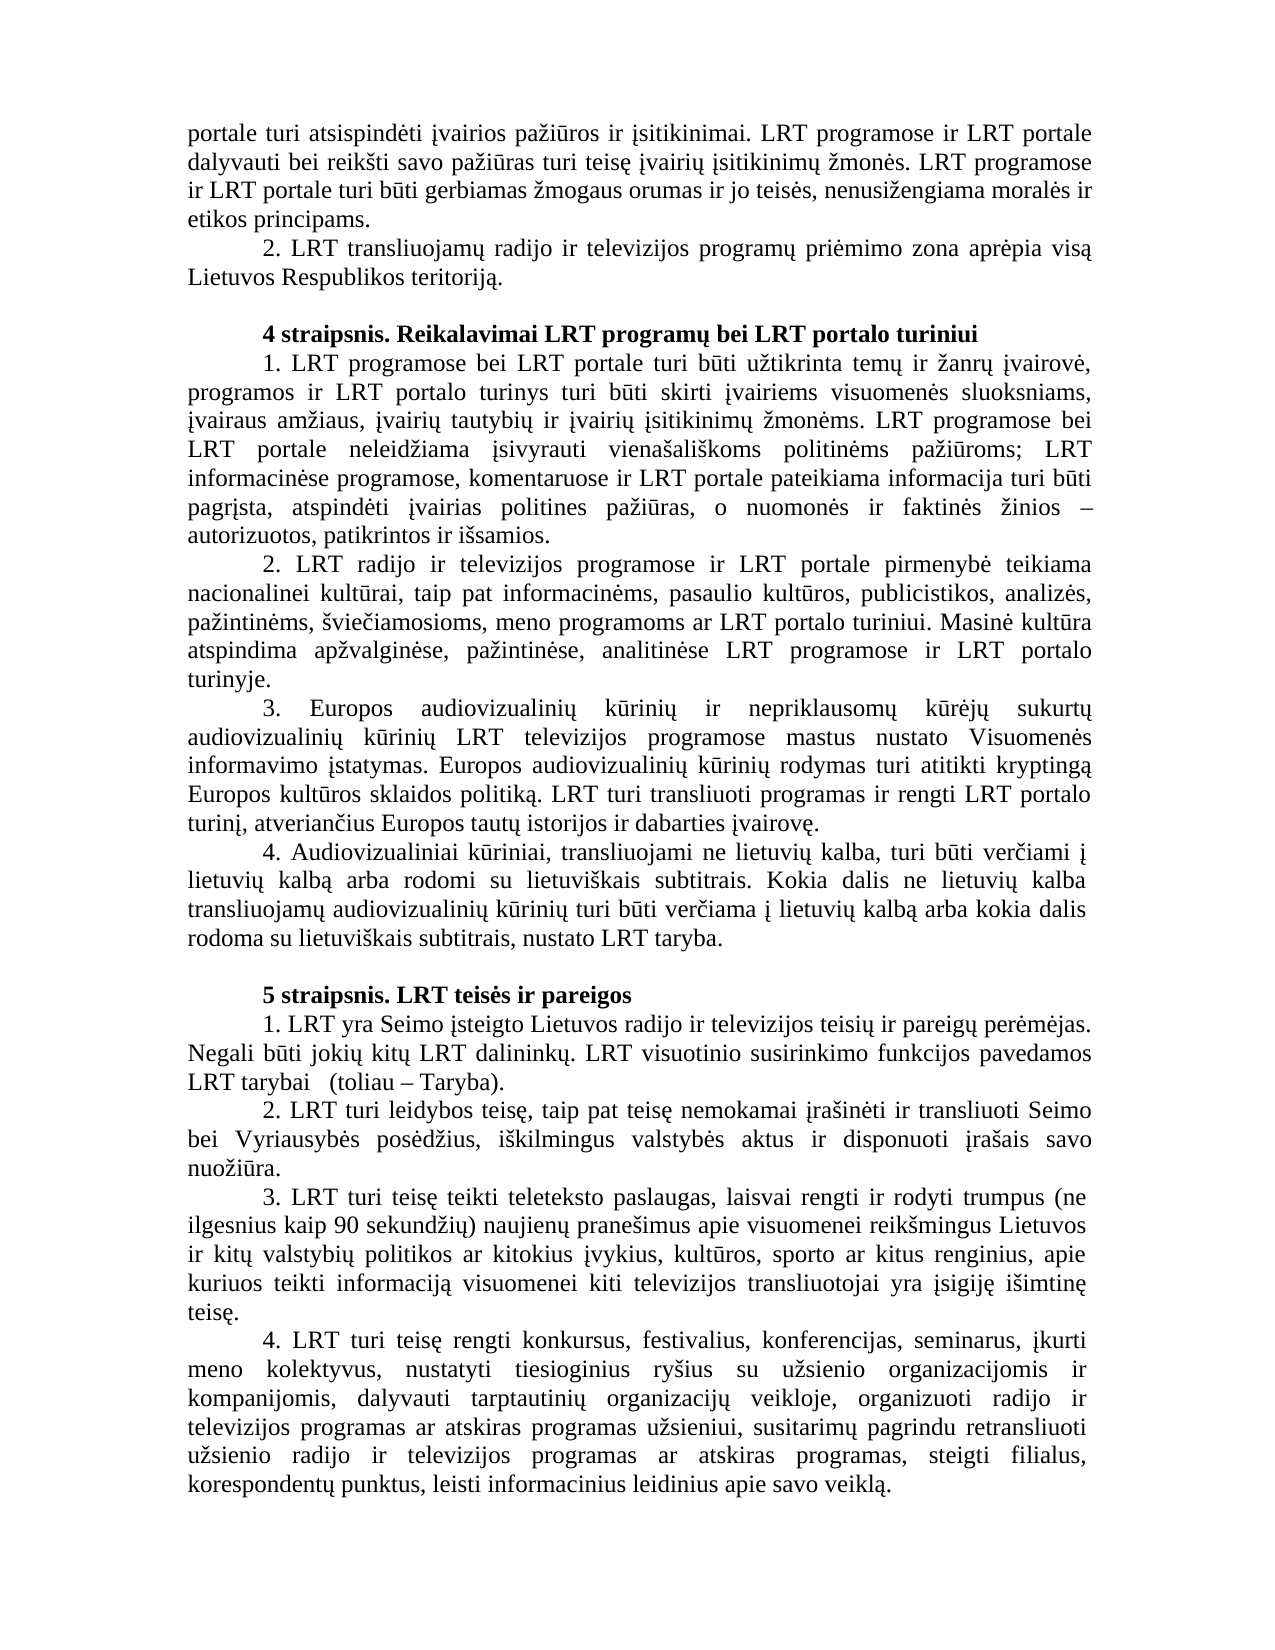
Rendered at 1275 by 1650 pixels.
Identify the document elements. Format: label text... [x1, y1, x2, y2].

text 4. Audiovizualiniai kūriniai, transliuojami ne lietuvių kalba, turi būti verčiami į lietuvių kalbą arba rodomi su lietuviškais subtitrais. Kokia dalis ne lietuvių kalba transliuojamų audiovizualinių kūrinių turi būti verčiama į lietuvių kalbą arba kokia dalis rodoma su lietuviškais subtitrais, nustato LRT taryba. [187, 837, 1087, 952]
text 3. LRT turi teisę teikti teleteksto paslaugas, laisvai rengti ir rodyti trumpus (ne ilgesnius kaip 90 sekundžių) naujienų pranešimus apie visuomenei reikšmingus Lietuvos ir kitų valstybių politikos ar kitokius įvykius, kultūros, sporto ar kitus renginius, apie kuriuos teikti informaciją visuomenei kiti televizijos transliuotojai yra įsigiję išimtinę teisę. [187, 1182, 1087, 1326]
text 2. LRT radijo ir televizijos programose ir LRT portale pirmenybė teikiama nacionalinei kultūrai, taip pat informacinėms, pasaulio kultūros, publicistikos, analizės, pažintinėms, šviečiamosioms, meno programoms ar LRT portalo turiniui. Masinė kultūra atspindima apžvalginėse, pažintinėse, analitinėse LRT programose ir LRT portalo turinyje. [187, 549, 1093, 693]
text 2. LRT turi leidybos teisę, taip pat teisę nemokamai įrašinėti ir transliuoti Seimo bei Vyriausybės posėdžius, iškilmingus valstybės aktus ir disponuoti įrašais savo nuožiūra. [187, 1096, 1093, 1182]
text 1. LRT yra Seimo įsteigto Lietuvos radijo ir televizijos teisių ir pareigų perėmėjas. Negali būti jokių kitų LRT dalininkų. LRT visuotinio susirinkimo funkcijos pavedamos LRT tarybai (toliau – Taryba). [187, 1009, 1093, 1096]
text 3. Europos audiovizualinių kūrinių ir nepriklausomų kūrėjų sukurtų audiovizualinių kūrinių LRT televizijos programose mastus nustato Visuomenės informavimo įstatymas. Europos audiovizualinių kūrinių rodymas turi atitikti kryptingą Europos kultūros sklaidos politiką. LRT turi transliuoti programas ir rengti LRT portalo turinį, atveriančius Europos tautų istorijos ir dabarties įvairovę. [187, 693, 1093, 837]
text 4 straipsnis. Reikalavimai LRT programų bei LRT portalo turiniui [187, 319, 1093, 348]
text 2. LRT transliuojamų radijo ir televizijos programų priėmimo zona aprėpia visą Lietuvos Respublikos teritoriją. [187, 233, 1093, 291]
text 1. LRT programose bei LRT portale turi būti užtikrinta temų ir žanrų įvairovė, programos ir LRT portalo turinys turi būti skirti įvairiems visuomenės sluoksniams, įvairaus amžiaus, įvairių tautybių ir įvairių įsitikinimų žmonėms. LRT programose bei LRT portale neleidžiama įsivyrauti vienašališkoms politinėms pažiūroms; LRT informacinėse programose, komentaruose ir LRT portale pateikiama informacija turi būti pagrįsta, atspindėti įvairias politines pažiūras, o nuomonės ir faktinės žinios – autorizuotos, patikrintos ir išsamios. [187, 348, 1093, 549]
text portale turi atsispindėti įvairios pažiūros ir įsitikinimai. LRT programose ir LRT portale dalyvauti bei reikšti savo pažiūras turi teisę įvairių įsitikinimų žmonės. LRT programose ir LRT portale turi būti gerbiamas žmogaus orumas ir jo teisės, nenusižengiama moralės ir etikos principams. [187, 118, 1093, 233]
text 4. LRT turi teisę rengti konkursus, festivalius, konferencijas, seminarus, įkurti meno kolektyvus, nustatyti tiesioginius ryšius su užsienio organizacijomis ir kompanijomis, dalyvauti tarptautinių organizacijų veikloje, organizuoti radijo ir televizijos programas ar atskiras programas užsieniui, susitarimų pagrindu retransliuoti užsienio radijo ir televizijos programas ar atskiras programas, steigti filialus, korespondentų punktus, leisti informacinius leidinius apie savo veiklą. [187, 1326, 1087, 1498]
text 5 straipsnis. LRT teisės ir pareigos [187, 981, 1093, 1009]
